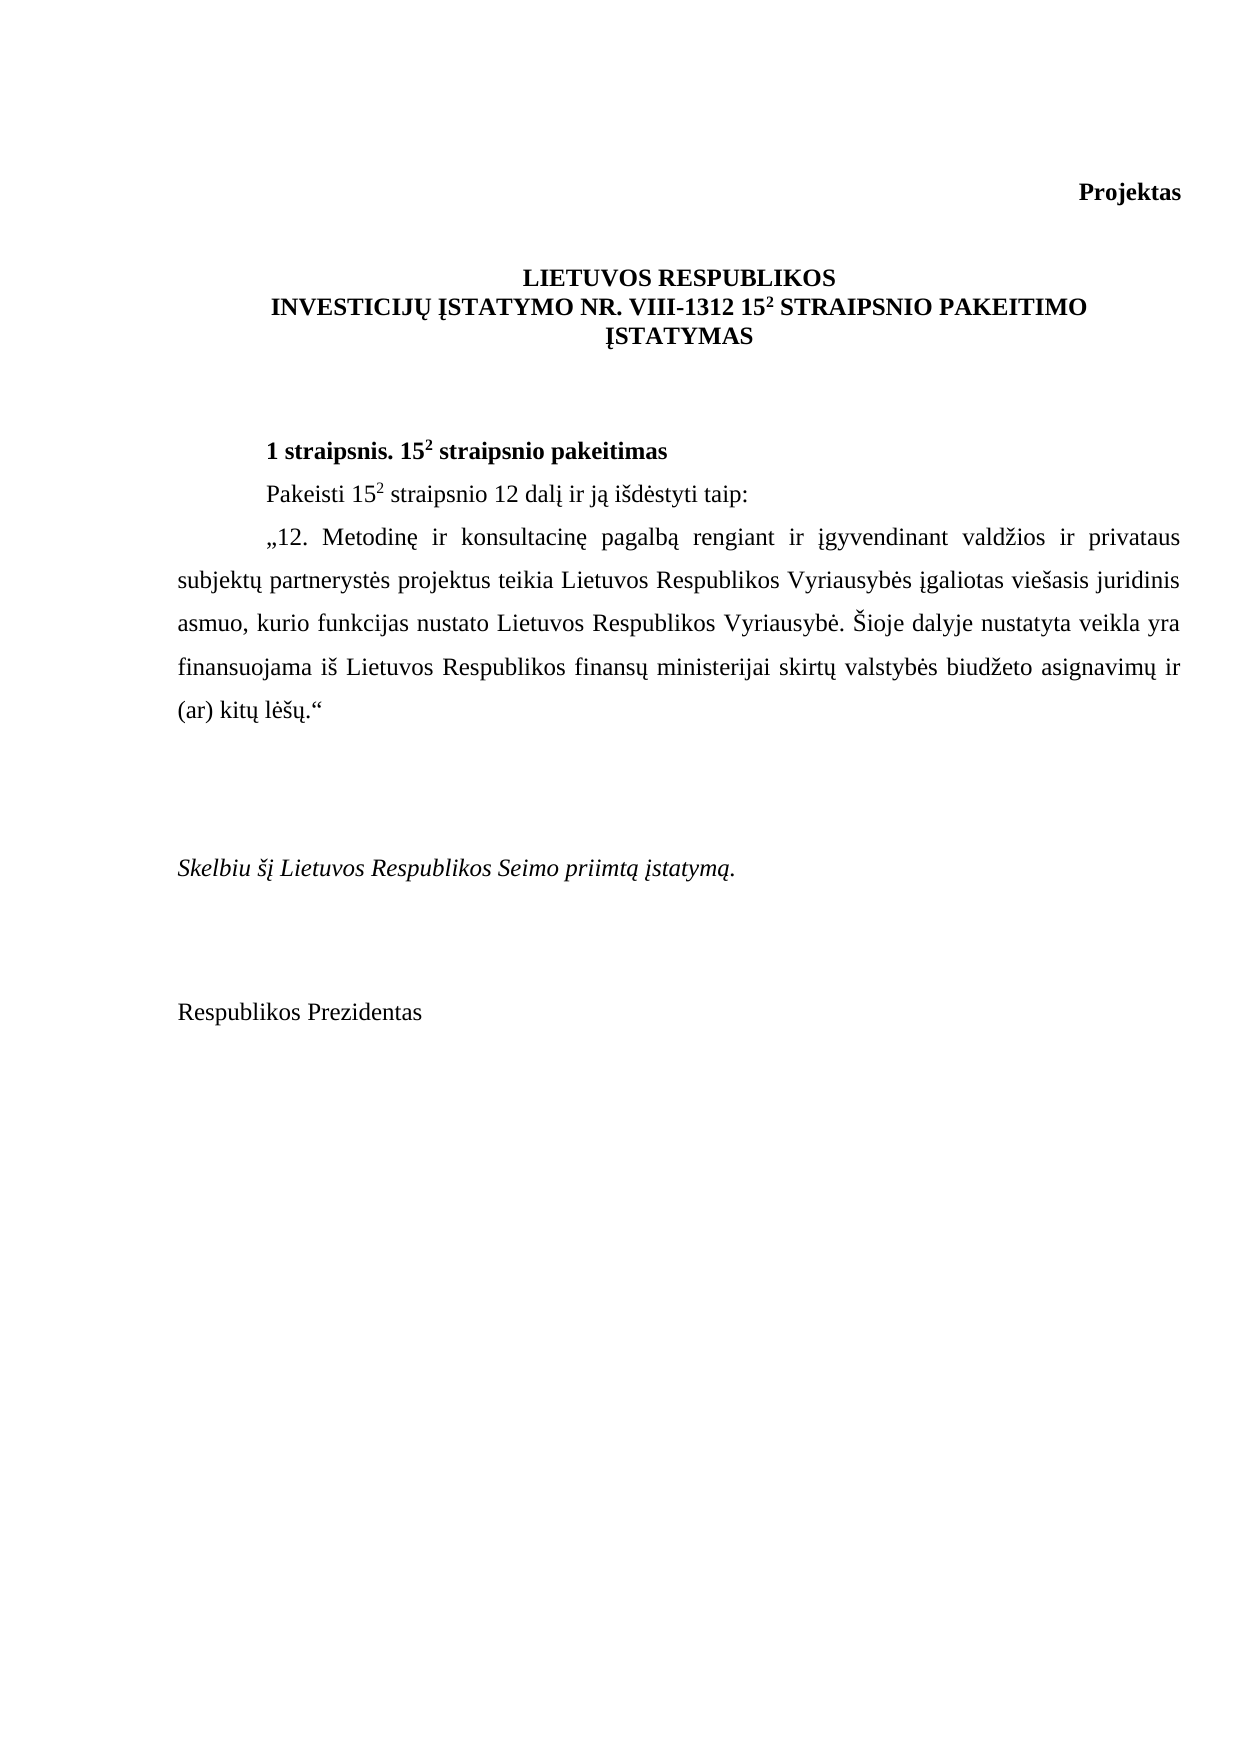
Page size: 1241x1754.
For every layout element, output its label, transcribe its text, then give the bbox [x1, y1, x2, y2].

text INVESTICIJŲ ĮSTATYMO NR. VIII-1312 152 STRAIPSNIO PAKEITIMO [177, 292, 1181, 321]
text ĮSTATYMAS [177, 321, 1181, 350]
text Projektas [177, 177, 1181, 206]
text Pakeisti 152 straipsnio 12 dalį ir ją išdėstyti taip: [177, 479, 1181, 508]
text Respublikos Prezidentas [177, 997, 1181, 1025]
text „12. Metodinę ir konsultacinę pagalbą rengiant ir įgyvendinant valdžios ir privataus subjektų partnerystės projektus teikia Lietuvos Respublikos Vyriausybės įgaliotas viešasis juridinis asmuo, kurio funkcijas nustato Lietuvos Respublikos Vyriausybė. Šioje dalyje nustatyta veikla yra finansuojama iš Lietuvos Respublikos finansų ministerijai skirtų valstybės biudžeto asignavimų ir (ar) kitų lėšų.“ [177, 522, 1181, 723]
text Skelbiu šį Lietuvos Respublikos Seimo priimtą įstatymą. [177, 853, 1181, 882]
text LIETUVOS RESPUBLIKOS [177, 263, 1181, 292]
text 1 straipsnis. 152 straipsnio pakeitimas [177, 436, 1181, 465]
